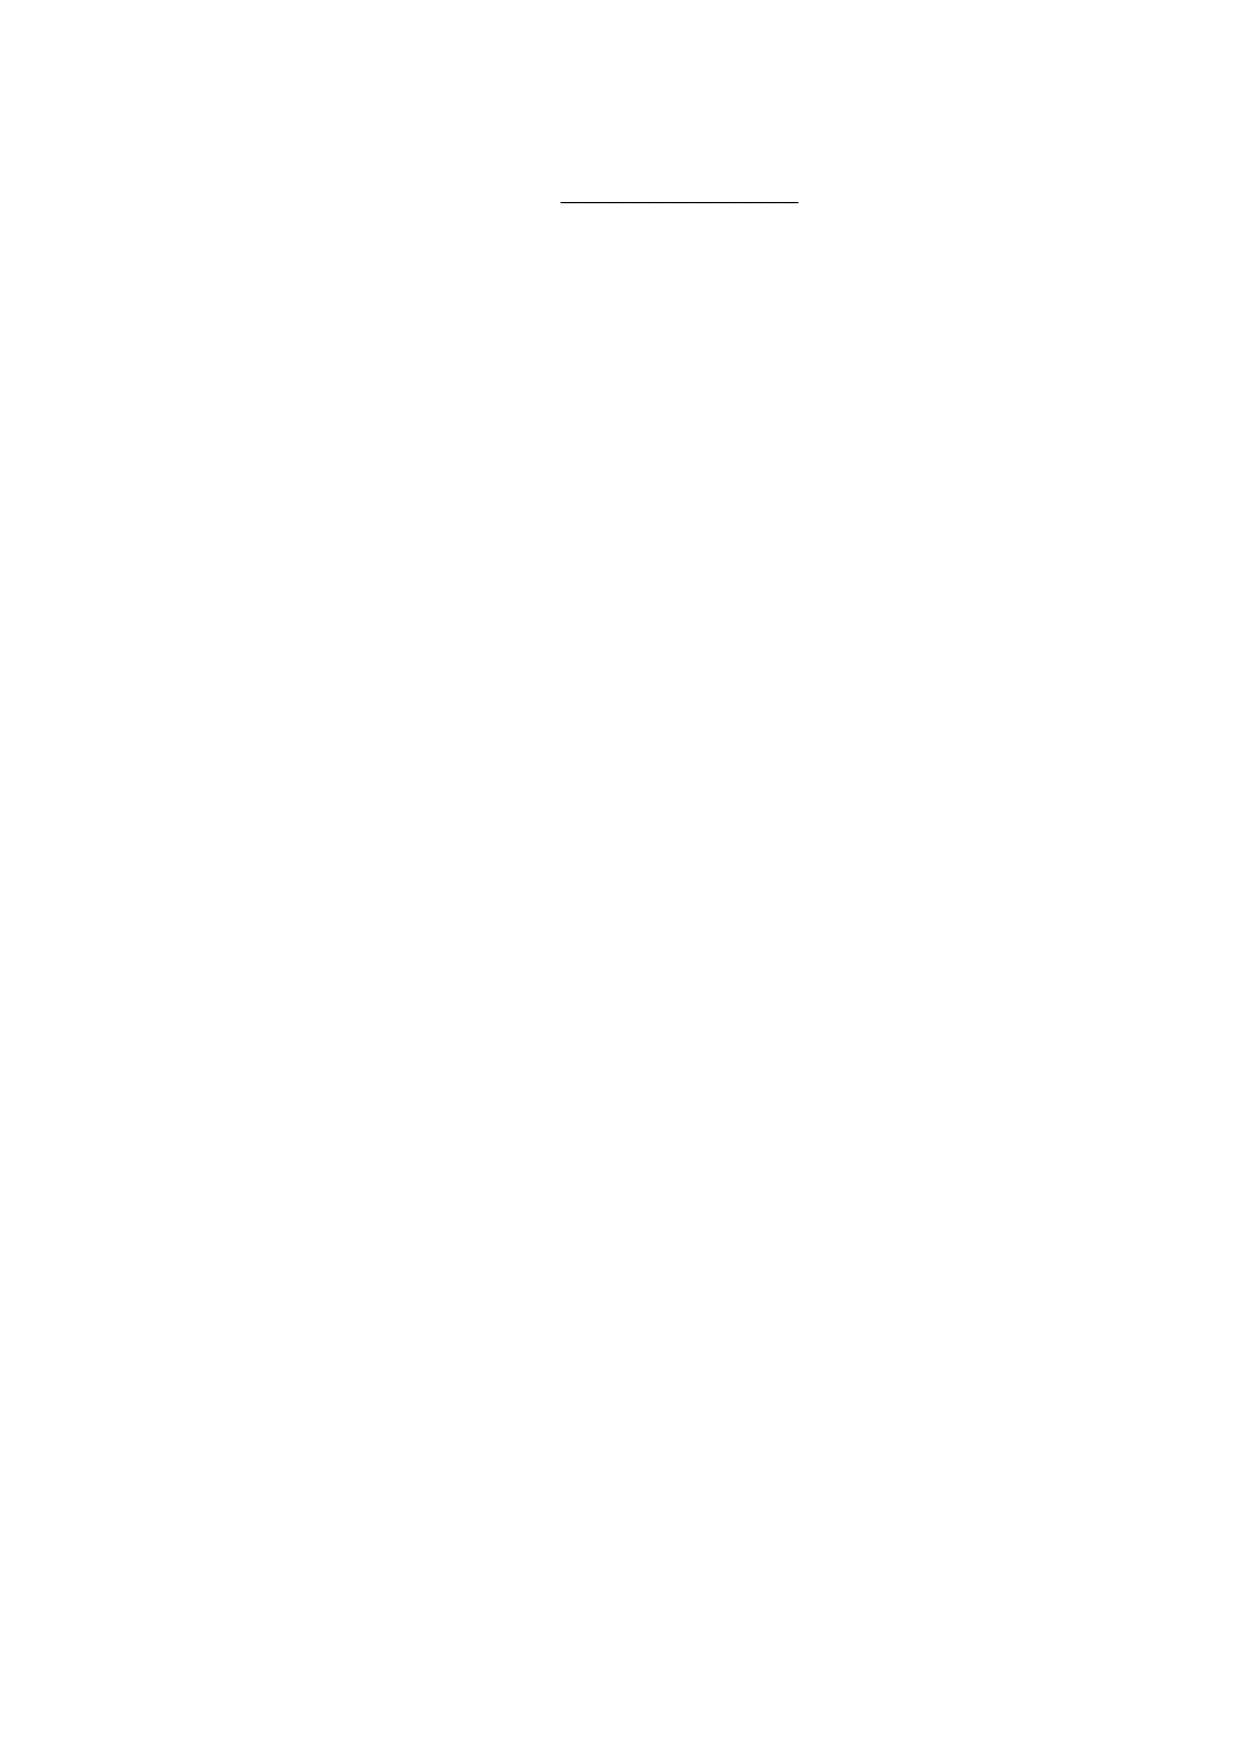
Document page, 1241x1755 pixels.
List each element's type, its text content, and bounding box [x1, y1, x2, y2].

text ___________________ [177, 177, 1181, 206]
